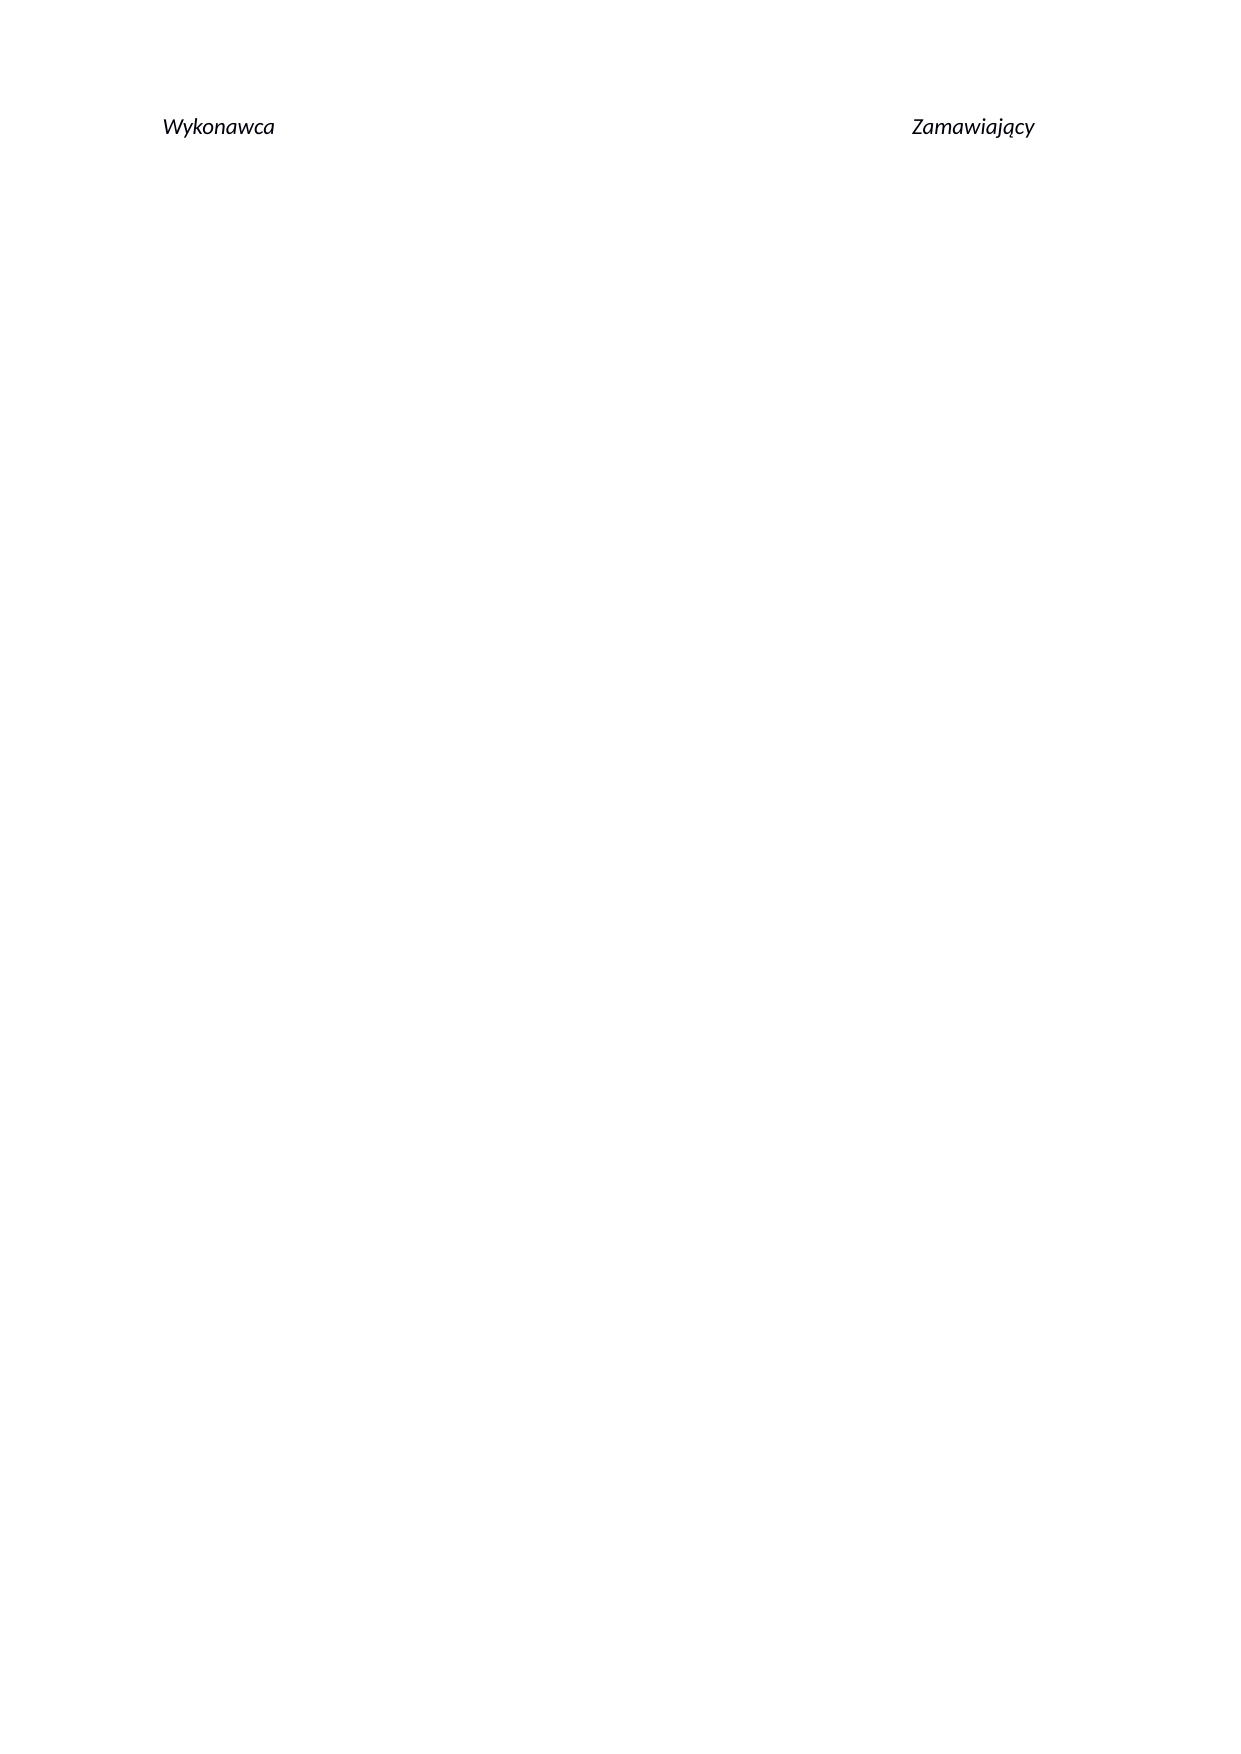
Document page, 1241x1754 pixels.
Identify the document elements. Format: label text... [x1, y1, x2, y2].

text Wykonawca Zamawiający [162, 112, 1163, 140]
